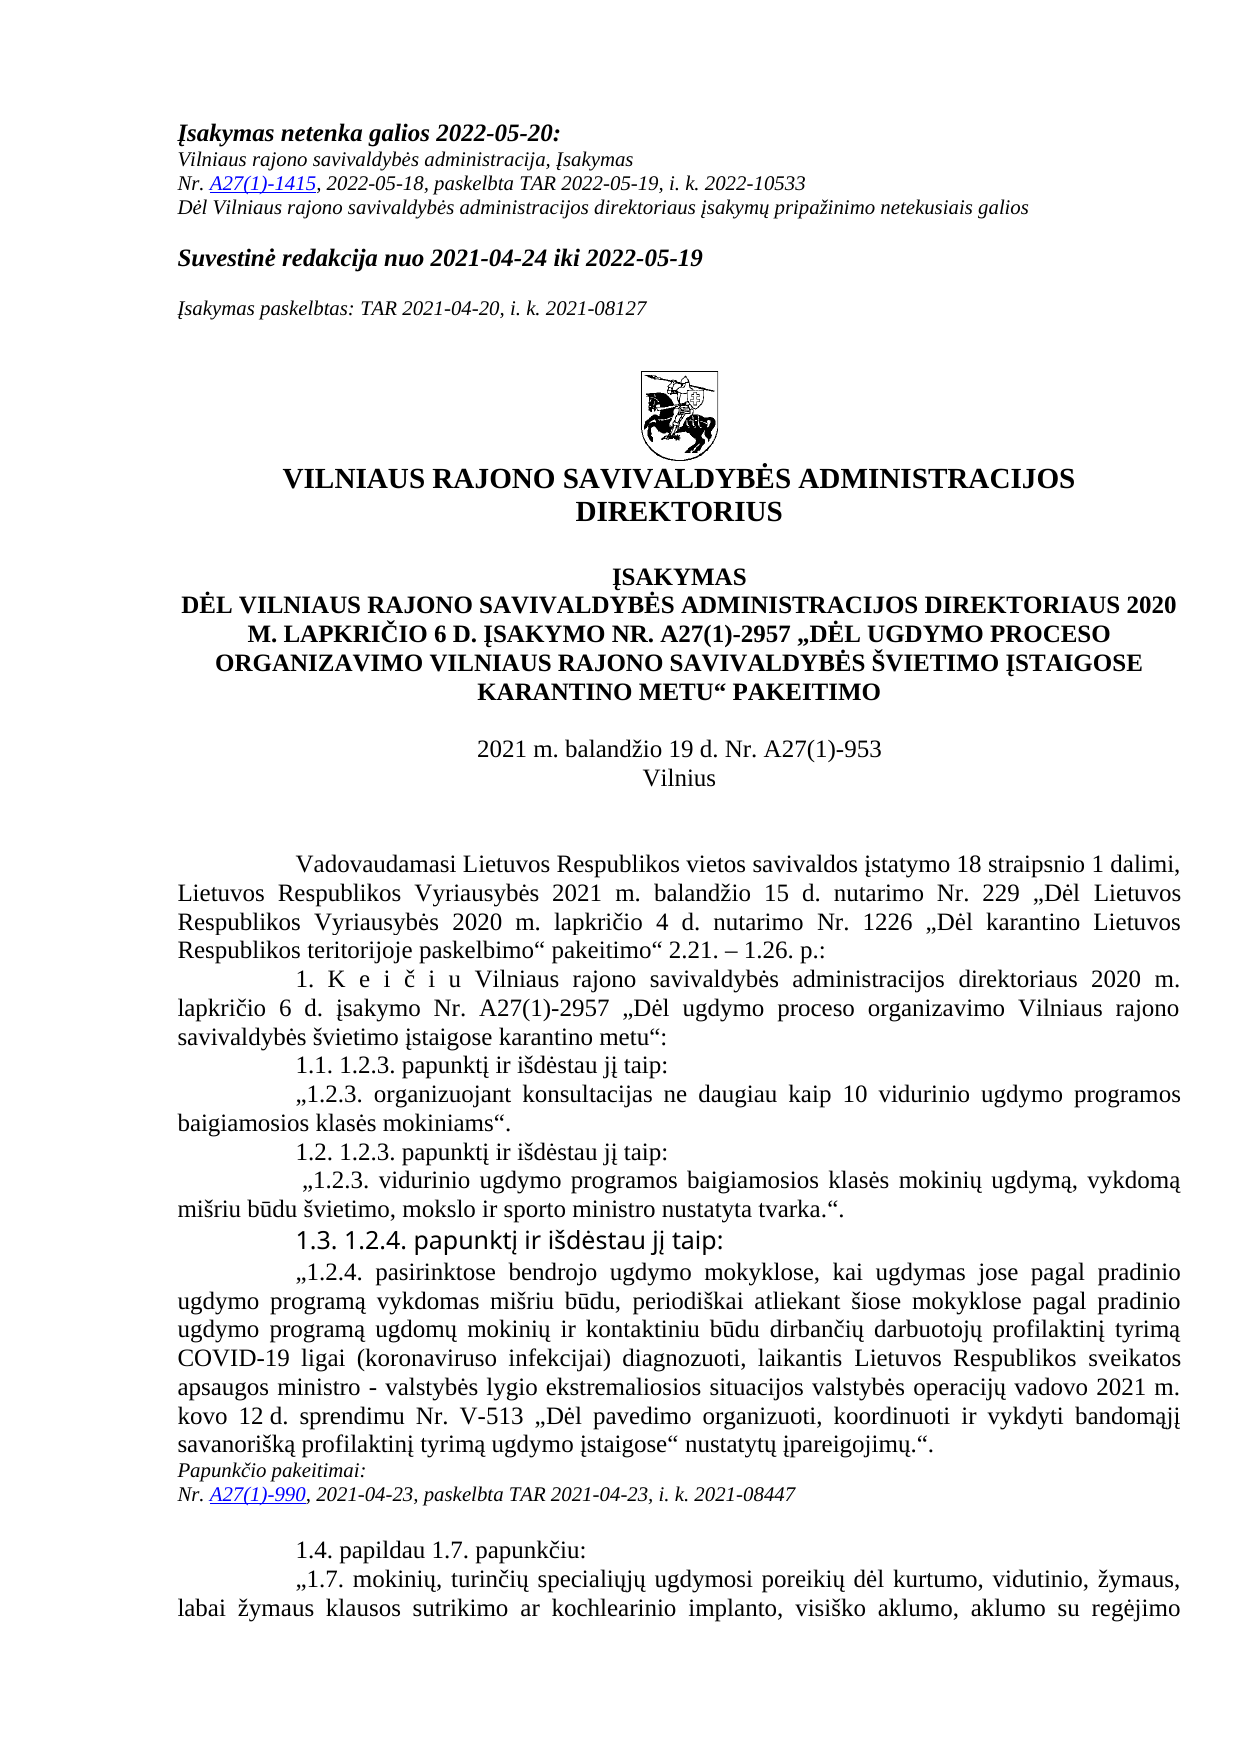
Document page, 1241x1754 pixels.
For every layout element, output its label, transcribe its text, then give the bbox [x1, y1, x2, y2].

text 1. K e i č i u Vilniaus rajono savivaldybės administracijos direktoriaus 2020 m. lapkričio 6 d. įsakymo Nr. A27(1)-2957 „Dėl ugdymo proceso organizavimo Vilniaus rajono savivaldybės švietimo įstaigose karantino metu“: [177, 964, 1181, 1050]
text 2021 m. balandžio 19 d. Nr. A27(1)-953 [177, 734, 1181, 763]
text „1.2.3. vidurinio ugdymo programos baigiamosios klasės mokinių ugdymą, vykdomą mišriu būdu švietimo, mokslo ir sporto ministro nustatyta tvarka.“. [177, 1165, 1181, 1223]
text DIREKTORIUS [177, 494, 1181, 528]
text Nr. A27(1)-1415, 2022-05-18, paskelbta TAR 2022-05-19, i. k. 2022-10533 [177, 171, 1181, 195]
text Vadovaudamasi Lietuvos Respublikos vietos savivaldos įstatymo 18 straipsnio 1 dalimi, Lietuvos Respublikos Vyriausybės 2021 m. balandžio 15 d. nutarimo Nr. 229 „Dėl Lietuvos Respublikos Vyriausybės 2020 m. lapkričio 4 d. nutarimo Nr. 1226 „Dėl karantino Lietuvos Respublikos teritorijoje paskelbimo“ pakeitimo“ 2.21. – 1.26. p.: [177, 849, 1181, 964]
text Suvestinė redakcija nuo 2021-04-24 iki 2022-05-19 [177, 243, 1181, 272]
text Dėl Vilniaus rajono savivaldybės administracijos direktoriaus įsakymų pripažinimo netekusiais galios [177, 195, 1181, 219]
text Įsakymas netenka galios 2022-05-20: [177, 118, 1181, 147]
text Vilniaus rajono savivaldybės administracija, Įsakymas [177, 147, 1181, 171]
text „1.7. mokinių, turinčių specialiųjų ugdymosi poreikių dėl kurtumo, vidutinio, žymaus, labai žymaus klausos sutrikimo ar kochlearinio implanto, visiško aklumo, aklumo su regėjimo [177, 1564, 1181, 1621]
text Papunkčio pakeitimai: [177, 1458, 1181, 1482]
text VILNIAUS RAJONO SAVIVALDYBĖS ADMINISTRACIJOS [177, 461, 1181, 494]
text „1.2.4. pasirinktose bendrojo ugdymo mokyklose, kai ugdymas jose pagal pradinio ugdymo programą vykdomas mišriu būdu, periodiškai atliekant šiose mokyklose pagal pradinio ugdymo programą ugdomų mokinių ir kontaktiniu būdu dirbančių darbuotojų profilaktinį tyrimą COVID-19 ligai (koronaviruso infekcijai) diagnozuoti, laikantis Lietuvos Respublikos sveikatos apsaugos ministro - valstybės lygio ekstremaliosios situacijos valstybės operacijų vadovo 2021 m. kovo 12 d. sprendimu Nr. V-513 „Dėl pavedimo organizuoti, koordinuoti ir vykdyti bandomąjį savanorišką profilaktinį tyrimą ugdymo įstaigose“ nustatytų įpareigojimų.“. [177, 1257, 1181, 1458]
text Nr. A27(1)-990, 2021-04-23, paskelbta TAR 2021-04-23, i. k. 2021-08447 [177, 1482, 1181, 1506]
text „1.2.3. organizuojant konsultacijas ne daugiau kaip 10 vidurinio ugdymo programos baigiamosios klasės mokiniams“. [177, 1079, 1181, 1137]
text DĖL VILNIAUS RAJONO SAVIVALDYBĖS ADMINISTRACIJOS DIREKTORIAUS 2020 M. LAPKRIČIO 6 D. ĮSAKYMO NR. A27(1)-2957 „DĖL UGDYMO PROCESO ORGANIZAVIMO VILNIAUS RAJONO SAVIVALDYBĖS ŠVIETIMO ĮSTAIGOSE KARANTINO METU“ PAKEITIMO [177, 590, 1181, 705]
text Vilnius [177, 763, 1181, 792]
text 1.3. 1.2.4. papunktį ir išdėstau jį taip: [177, 1223, 1181, 1257]
text 1.4. papildau 1.7. papunkčiu: [177, 1535, 1181, 1564]
text 1.2. 1.2.3. papunktį ir išdėstau jį taip: [177, 1137, 1181, 1165]
text ĮSAKYMAS [177, 562, 1181, 590]
text 1.1. 1.2.3. papunktį ir išdėstau jį taip: [177, 1050, 1181, 1079]
text Įsakymas paskelbtas: TAR 2021-04-20, i. k. 2021-08127 [177, 296, 1181, 320]
